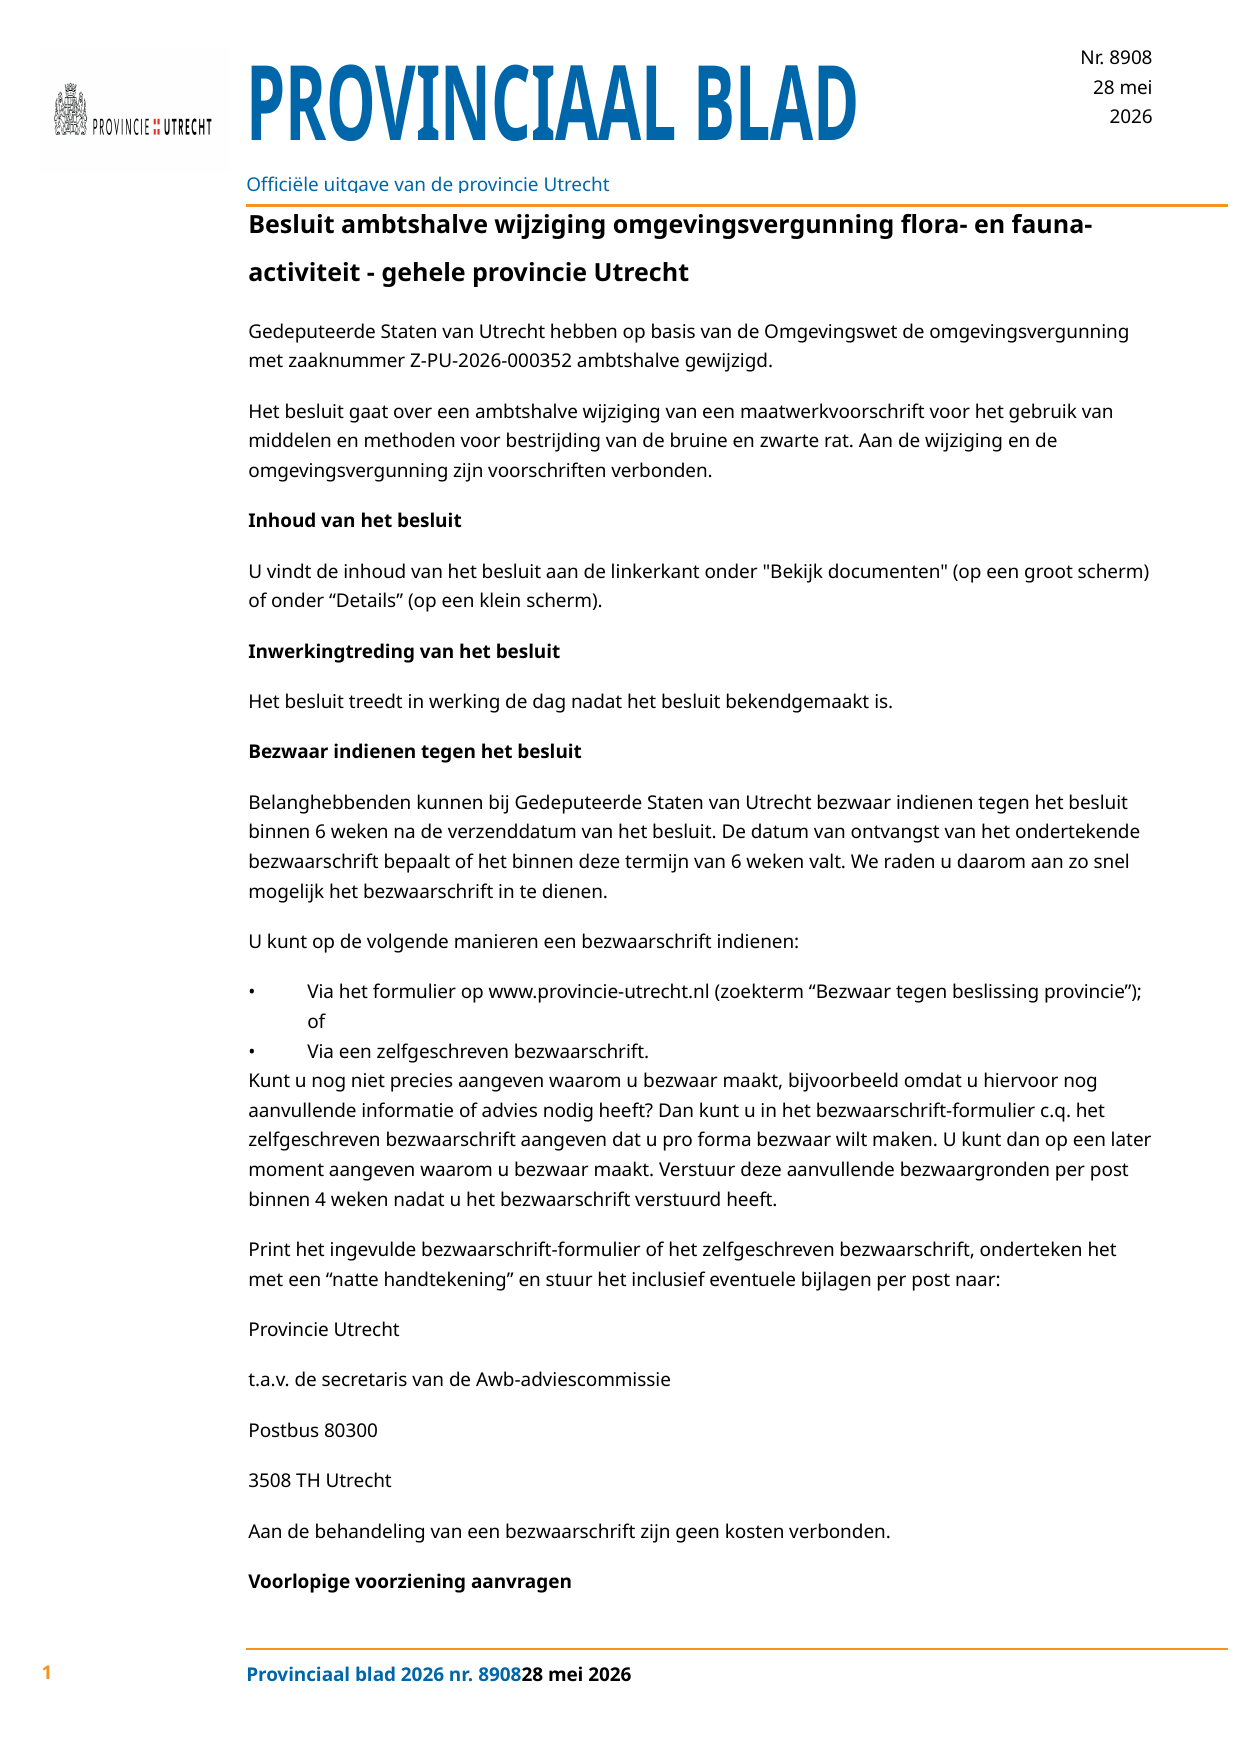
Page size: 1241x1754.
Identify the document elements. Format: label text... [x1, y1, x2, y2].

text Provincie Utrecht [248, 1316, 1152, 1342]
text Voorlopige voorziening aanvragen [248, 1568, 1152, 1594]
picture [41, 47, 231, 172]
text Kunt u nog niet precies aangeven waarom u bezwaar maakt, bijvoorbeeld omdat u hiervoor nog aanvullende informatie of advies nodig heeft? Dan kunt u in het bezwaarschrift-formulier c.q. het zelfgeschreven bezwaarschrift aangeven dat u pro forma bezwaar wilt maken. U kunt dan op een later moment aangeven waarom u bezwaar maakt. Verstuur deze aanvullende bezwaargronden per post binnen 4 weken nadat u het bezwaarschrift verstuurd heeft. [248, 1067, 1152, 1212]
text Aan de behandeling van een bezwaarschrift zijn geen kosten verbonden. [248, 1518, 1152, 1544]
text Inhoud van het besluit [248, 507, 1152, 533]
text Postbus 80300 [248, 1417, 1152, 1443]
text 3508 TH Utrecht [248, 1467, 1152, 1493]
text Gedeputeerde Staten van Utrecht hebben op basis van de Omgevingswet de omgevingsvergunning met zaaknummer Z-PU-2026-000352 ambtshalve gewijzigd. [248, 318, 1152, 373]
list Via het formulier op www.provincie-utrecht.nl (zoekterm “Bezwaar tegen beslissing provincie”); of [248, 979, 1152, 1034]
list Via een zelfgeschreven bezwaarschrift. [248, 1038, 1152, 1064]
text Het besluit treedt in werking de dag nadat het besluit bekendgemaakt is. [248, 688, 1152, 714]
text U vindt de inhoud van het besluit aan de linkerkant onder "Bekijk documenten" (op een groot scherm) of onder “Details” (op een klein scherm). [248, 558, 1152, 613]
text Inwerkingtreding van het besluit [248, 638, 1152, 664]
text Print het ingevulde bezwaarschrift-formulier of het zelfgeschreven bezwaarschrift, onderteken het met een “natte handtekening” en stuur het inclusief eventuele bijlagen per post naar: [248, 1236, 1152, 1292]
text Bezwaar indienen tegen het besluit [248, 739, 1152, 764]
text t.a.v. de secretaris van de Awb-adviescommissie [248, 1367, 1152, 1392]
text U kunt op de volgende manieren een bezwaarschrift indienen: [248, 928, 1152, 954]
text Besluit ambtshalve wijziging omgevingsvergunning flora- en fauna-activiteit - gehele provincie Utrecht [248, 207, 1152, 288]
text Het besluit gaat over een ambtshalve wijziging van een maatwerkvoorschrift voor het gebruik van middelen en methoden voor bestrijding van de bruine en zwarte rat. Aan de wijziging en de omgevingsvergunning zijn voorschriften verbonden. [248, 398, 1152, 483]
text Belanghebbenden kunnen bij Gedeputeerde Staten van Utrecht bezwaar indienen tegen het besluit binnen 6 weken na de verzenddatum van het besluit. De datum van ontvangst van het ondertekende bezwaarschrift bepaalt of het binnen deze termijn van 6 weken valt. We raden u daarom aan zo snel mogelijk het bezwaarschrift in te dienen. [248, 789, 1152, 904]
